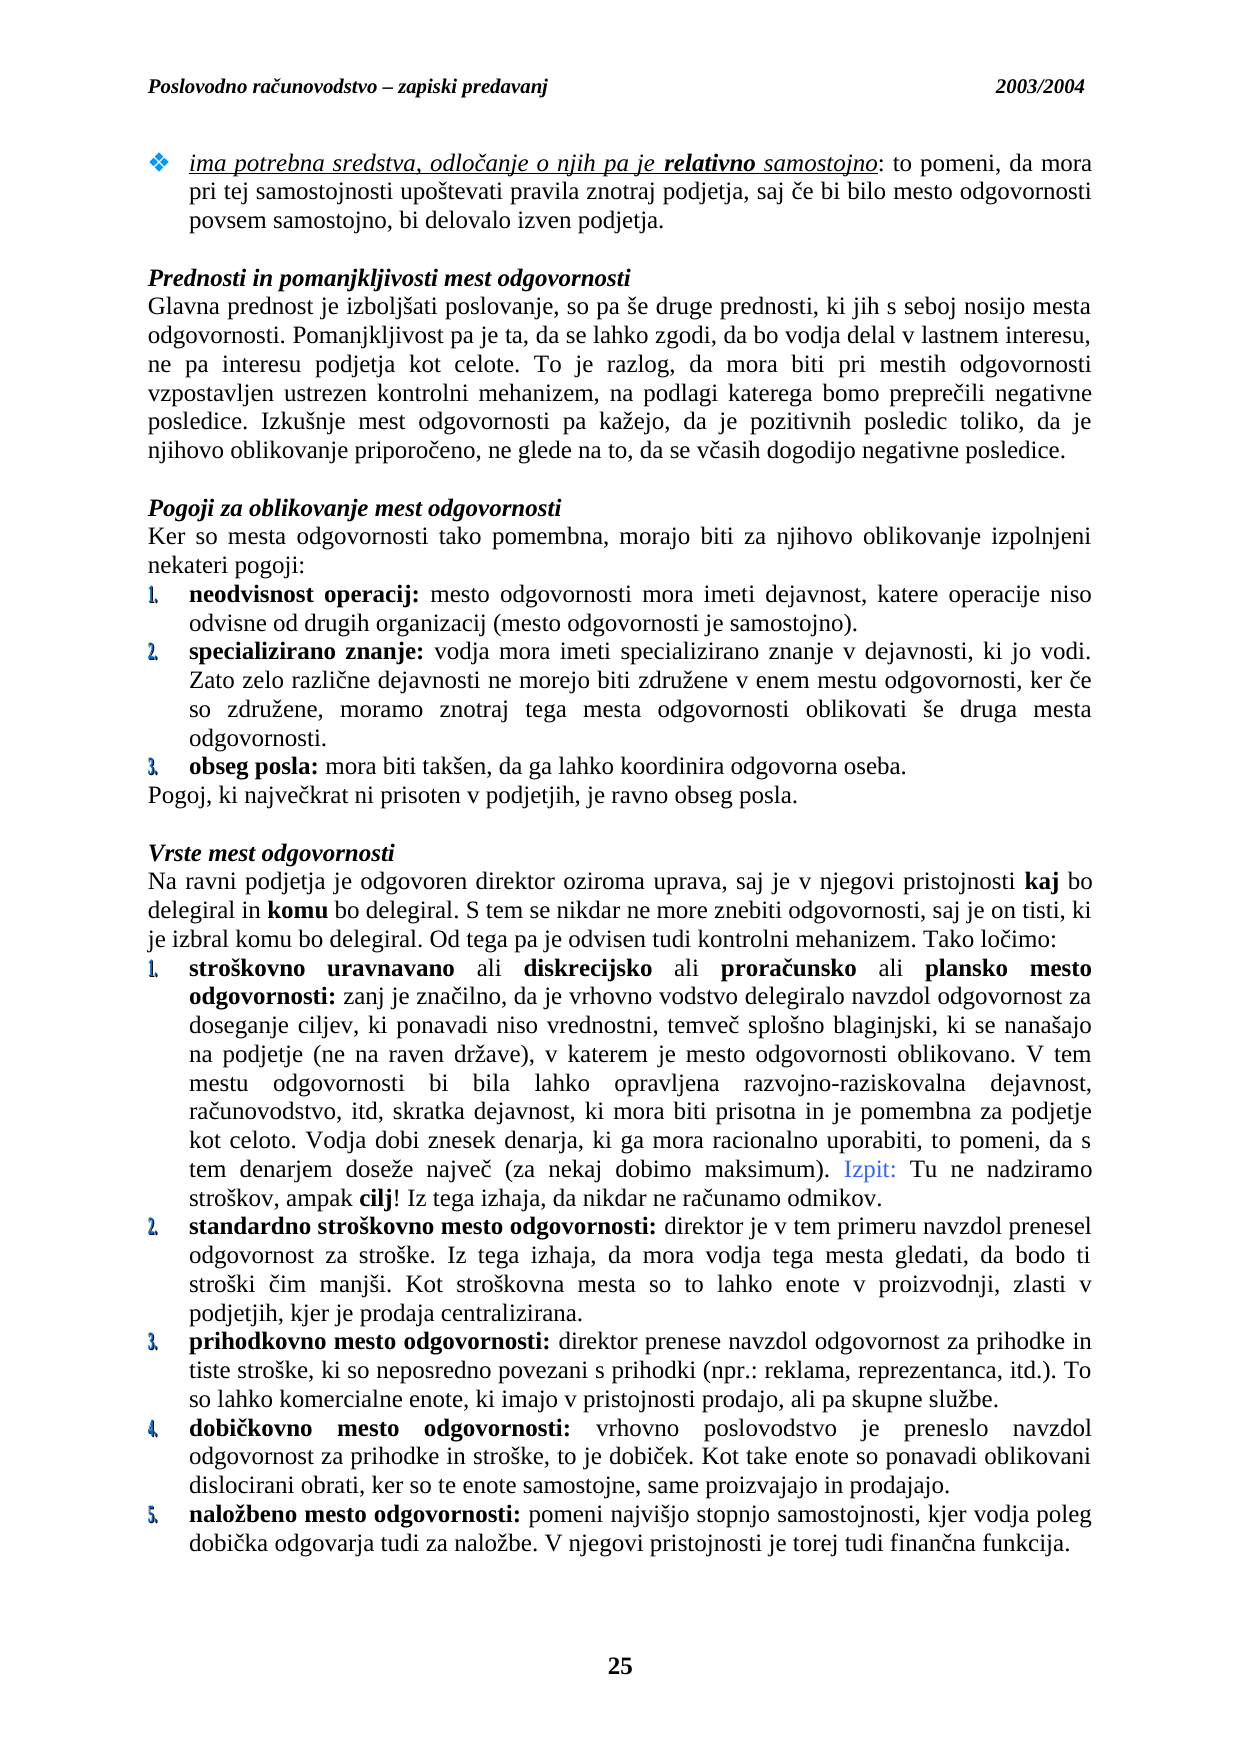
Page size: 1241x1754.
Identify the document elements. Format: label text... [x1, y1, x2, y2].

list standardno stroškovno mesto odgovornosti: direktor je v tem primeru navzdol prenesel odgovornost za stroške. Iz tega izhaja, da mora vodja tega mesta gledati, da bodo ti stroški čim manjši. Kot stroškovna mesta so to lahko enote v proizvodnji, zlasti v podjetjih, kjer je prodaja centralizirana. [148, 1211, 1093, 1326]
list stroškovno uravnavano ali diskrecijsko ali proračunsko ali plansko mesto odgovornosti: zanj je značilno, da je vrhovno vodstvo delegiralo navzdol odgovornost za doseganje ciljev, ki ponavadi niso vrednostni, temveč splošno blaginjski, ki se nanašajo na podjetje (ne na raven države), v katerem je mesto odgovornosti oblikovano. V tem mestu odgovornosti bi bila lahko opravljena razvojno-raziskovalna dejavnost, računovodstvo, itd, skratka dejavnost, ki mora biti prisotna in je pomembna za podjetje kot celoto. Vodja dobi znesek denarja, ki ga mora racionalno uporabiti, to pomeni, da s tem denarjem doseže največ (za nekaj dobimo maksimum). Izpit: Tu ne nadziramo stroškov, ampak cilj! Iz tega izhaja, da nikdar ne računamo odmikov. [148, 953, 1093, 1211]
text Pogoj, ki največkrat ni prisoten v podjetjih, je ravno obseg posla. [148, 780, 1093, 809]
text Glavna prednost je izboljšati poslovanje, so pa še druge prednosti, ki jih s seboj nosijo mesta odgovornosti. Pomanjkljivost pa je ta, da se lahko zgodi, da bo vodja delal v lastnem interesu, ne pa interesu podjetja kot celote. To je razlog, da mora biti pri mestih odgovornosti vzpostavljen ustrezen kontrolni mehanizem, na podlagi katerega bomo preprečili negativne posledice. Izkušnje mest odgovornosti pa kažejo, da je pozitivnih posledic toliko, da je njihovo oblikovanje priporočeno, ne glede na to, da se včasih dogodijo negativne posledice. [148, 291, 1093, 464]
list neodvisnost operacij: mesto odgovornosti mora imeti dejavnost, katere operacije niso odvisne od drugih organizacij (mesto odgovornosti je samostojno). [148, 579, 1093, 636]
text Prednosti in pomanjkljivosti mest odgovornosti [148, 263, 1093, 291]
text Ker so mesta odgovornosti tako pomembna, morajo biti za njihovo oblikovanje izpolnjeni nekateri pogoji: [148, 521, 1093, 579]
text Pogoji za oblikovanje mest odgovornosti [148, 493, 1093, 521]
list ima potrebna sredstva, odločanje o njih pa je relativno samostojno: to pomeni, da mora pri tej samostojnosti upoštevati pravila znotraj podjetja, saj če bi bilo mesto odgovornosti povsem samostojno, bi delovalo izven podjetja. [148, 148, 1093, 234]
text Vrste mest odgovornosti [148, 838, 1093, 866]
list prihodkovno mesto odgovornosti: direktor prenese navzdol odgovornost za prihodke in tiste stroške, ki so neposredno povezani s prihodki (npr.: reklama, reprezentanca, itd.). To so lahko komercialne enote, ki imajo v pristojnosti prodajo, ali pa skupne službe. [148, 1326, 1093, 1413]
text Na ravni podjetja je odgovoren direktor oziroma uprava, saj je v njegovi pristojnosti kaj bo delegiral in komu bo delegiral. S tem se nikdar ne more znebiti odgovornosti, saj je on tisti, ki je izbral komu bo delegiral. Od tega pa je odvisen tudi kontrolni mehanizem. Tako ločimo: [148, 866, 1093, 953]
list naložbeno mesto odgovornosti: pomeni najvišjo stopnjo samostojnosti, kjer vodja poleg dobička odgovarja tudi za naložbe. V njegovi pristojnosti je torej tudi finančna funkcija. [148, 1499, 1093, 1556]
list dobičkovno mesto odgovornosti: vrhovno poslovodstvo je preneslo navzdol odgovornost za prihodke in stroške, to je dobiček. Kot take enote so ponavadi oblikovani dislocirani obrati, ker so te enote samostojne, same proizvajajo in prodajajo. [148, 1413, 1093, 1499]
list obseg posla: mora biti takšen, da ga lahko koordinira odgovorna oseba. [148, 751, 1093, 780]
list specializirano znanje: vodja mora imeti specializirano znanje v dejavnosti, ki jo vodi. Zato zelo različne dejavnosti ne morejo biti združene v enem mestu odgovornosti, ker če so združene, moramo znotraj tega mesta odgovornosti oblikovati še druga mesta odgovornosti. [148, 636, 1093, 751]
